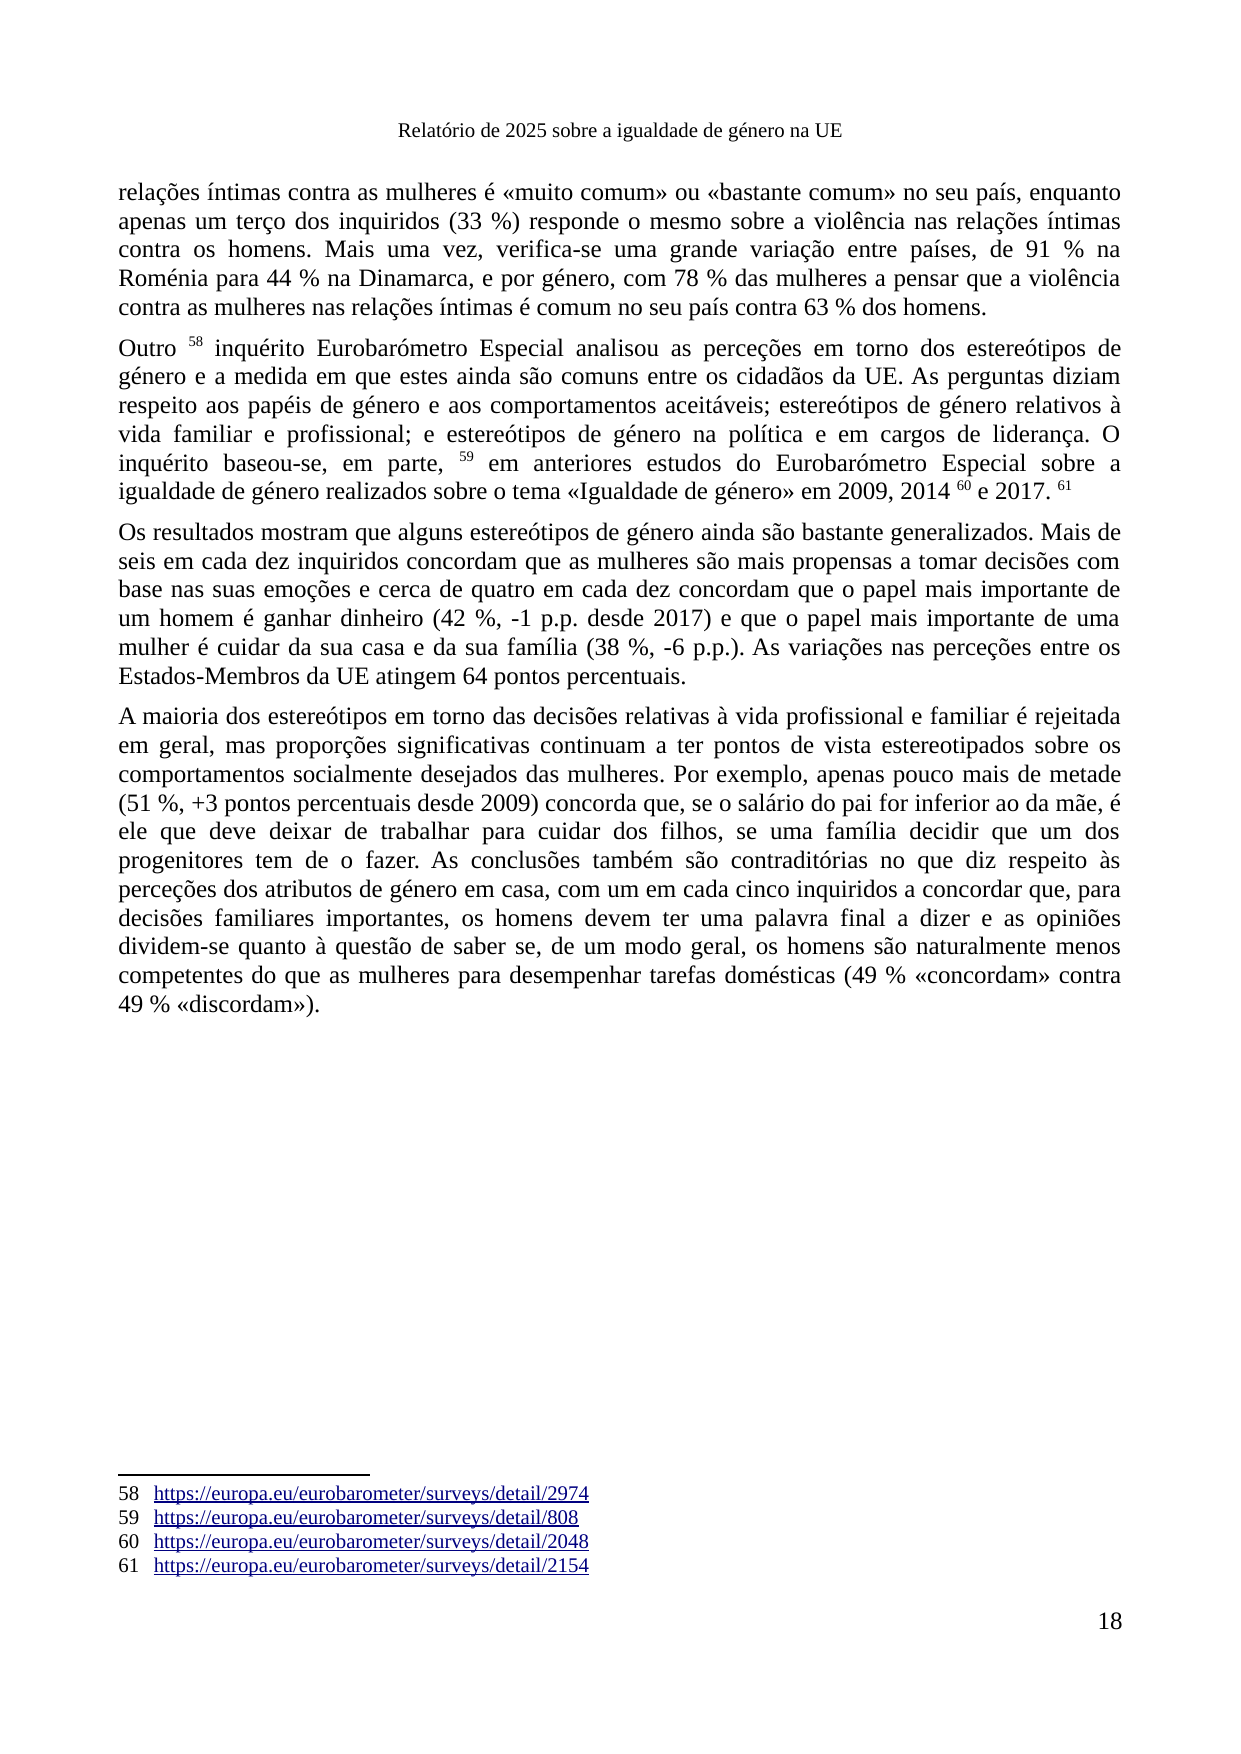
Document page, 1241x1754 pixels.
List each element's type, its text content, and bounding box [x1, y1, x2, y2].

text https://europa.eu/eurobarometer/surveys/detail/2154 [118, 1553, 1122, 1577]
text https://europa.eu/eurobarometer/surveys/detail/2048 [118, 1529, 1122, 1553]
text https://europa.eu/eurobarometer/surveys/detail/2974 [118, 1481, 1122, 1505]
text A maioria dos estereótipos em torno das decisões relativas à vida profissional e familiar é rejeitada em geral, mas proporções significativas continuam a ter pontos de vista estereotipados sobre os comportamentos socialmente desejados das mulheres. Por exemplo, apenas pouco mais de metade (51 %, +3 pontos percentuais desde 2009) concorda que, se o salário do pai for inferior ao da mãe, é ele que deve deixar de trabalhar para cuidar dos filhos, se uma família decidir que um dos progenitores tem de o fazer. As conclusões também são contraditórias no que diz respeito às perceções dos atributos de género em casa, com um em cada cinco inquiridos a concordar que, para decisões familiares importantes, os homens devem ter uma palavra final a dizer e as opiniões dividem-se quanto à questão de saber se, de um modo geral, os homens são naturalmente menos competentes do que as mulheres para desempenhar tarefas domésticas (49 % «concordam» contra 49 % «discordam»). [118, 701, 1122, 1018]
text relações íntimas contra as mulheres é «muito comum» ou «bastante comum» no seu país, enquanto apenas um terço dos inquiridos (33 %) responde o mesmo sobre a violência nas relações íntimas contra os homens. Mais uma vez, verifica-se uma grande variação entre países, de 91 % na Roménia para 44 % na Dinamarca, e por género, com 78 % das mulheres a pensar que a violência contra as mulheres nas relações íntimas é comum no seu país contra 63 % dos homens. [118, 177, 1122, 321]
text Os resultados mostram que alguns estereótipos de género ainda são bastante generalizados. Mais de seis em cada dez inquiridos concordam que as mulheres são mais propensas a tomar decisões com base nas suas emoções e cerca de quatro em cada dez concordam que o papel mais importante de um homem é ganhar dinheiro (42 %, -1 p.p. desde 2017) e que o papel mais importante de uma mulher é cuidar da sua casa e da sua família (38 %, -6 p.p.). As variações nas perceções entre os Estados-Membros da UE atingem 64 pontos percentuais. [118, 517, 1122, 689]
text https://europa.eu/eurobarometer/surveys/detail/808 [118, 1505, 1122, 1529]
text Outro inquérito Eurobarómetro Especial analisou as perceções em torno dos estereótipos de género e a medida em que estes ainda são comuns entre os cidadãos da UE. As perguntas diziam respeito aos papéis de género e aos comportamentos aceitáveis; estereótipos de género relativos à vida familiar e profissional; e estereótipos de género na política e em cargos de liderança. O inquérito baseou-se, em parte, em anteriores estudos do Eurobarómetro Especial sobre a igualdade de género realizados sobre o tema «Igualdade de género» em 2009, 2014 e 2017. [118, 333, 1122, 505]
